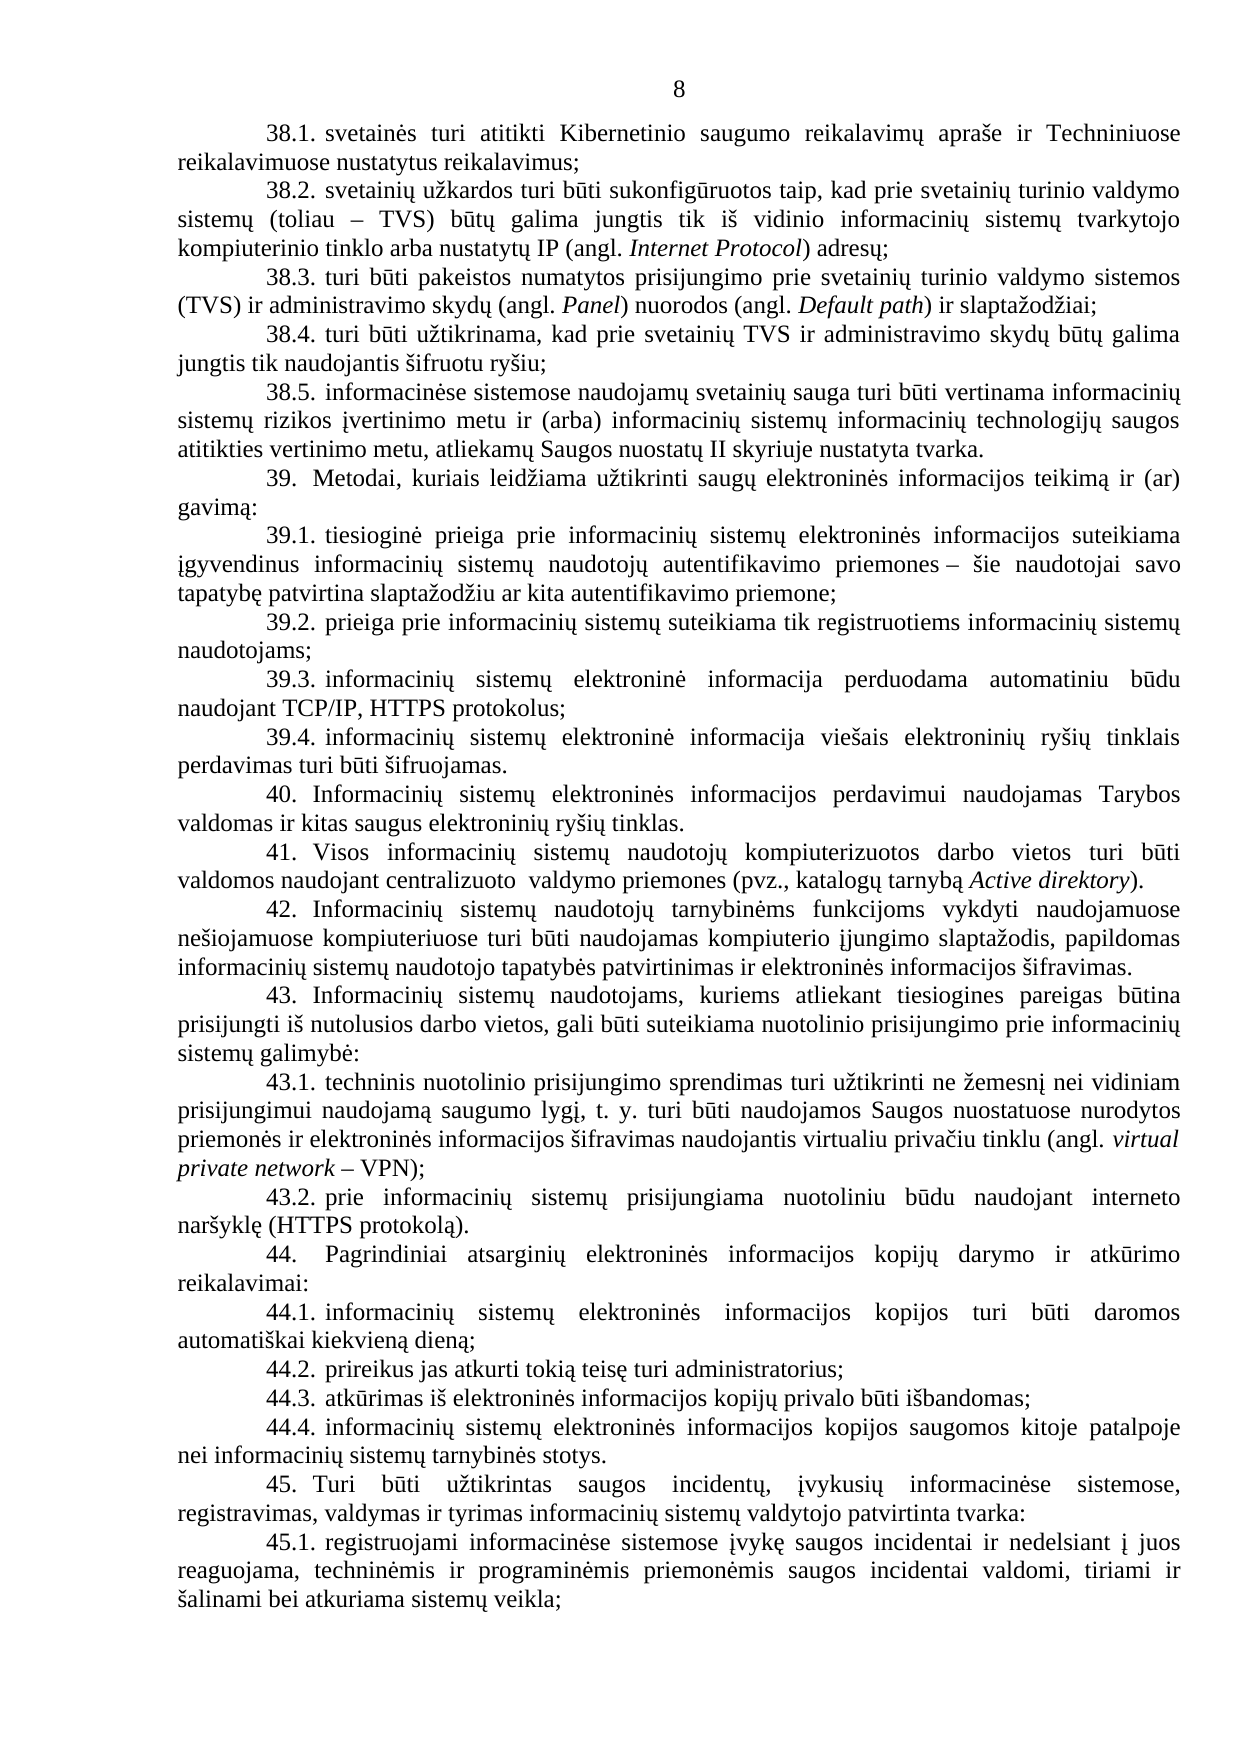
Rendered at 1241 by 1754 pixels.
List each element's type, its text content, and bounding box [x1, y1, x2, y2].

text 39.1. tiesioginė prieiga prie informacinių sistemų elektroninės informacijos suteikiama įgyvendinus informacinių sistemų naudotojų autentifikavimo priemones – šie naudotojai savo tapatybę patvirtina slaptažodžiu ar kita autentifikavimo priemone; [177, 521, 1181, 607]
text 43. Informacinių sistemų naudotojams, kuriems atliekant tiesiogines pareigas būtina prisijungti iš nutolusios darbo vietos, gali būti suteikiama nuotolinio prisijungimo prie informacinių sistemų galimybė: [177, 981, 1181, 1067]
text 45.1. registruojami informacinėse sistemose įvykę saugos incidentai ir nedelsiant į juos reaguojama, techninėmis ir programinėmis priemonėmis saugos incidentai valdomi, tiriami ir šalinami bei atkuriama sistemų veikla; [177, 1527, 1181, 1613]
text 44.4. informacinių sistemų elektroninės informacijos kopijos saugomos kitoje patalpoje nei informacinių sistemų tarnybinės stotys. [177, 1412, 1181, 1469]
text 43.2. prie informacinių sistemų prisijungiama nuotoliniu būdu naudojant interneto naršyklę (HTTPS protokolą). [177, 1182, 1181, 1239]
text 44. Pagrindiniai atsarginių elektroninės informacijos kopijų darymo ir atkūrimo reikalavimai: [177, 1239, 1181, 1297]
text 44.2. prireikus jas atkurti tokią teisę turi administratorius; [177, 1354, 1181, 1383]
text 44.3. atkūrimas iš elektroninės informacijos kopijų privalo būti išbandomas; [177, 1383, 1181, 1412]
text 38.3. turi būti pakeistos numatytos prisijungimo prie svetainių turinio valdymo sistemos (TVS) ir administravimo skydų (angl. Panel) nuorodos (angl. Default path) ir slaptažodžiai; [177, 262, 1181, 319]
text 39. Metodai, kuriais leidžiama užtikrinti saugų elektroninės informacijos teikimą ir (ar) gavimą: [177, 463, 1181, 521]
text 39.4. informacinių sistemų elektroninė informacija viešais elektroninių ryšių tinklais perdavimas turi būti šifruojamas. [177, 722, 1181, 779]
text 45. Turi būti užtikrintas saugos incidentų, įvykusių informacinėse sistemose, registravimas, valdymas ir tyrimas informacinių sistemų valdytojo patvirtinta tvarka: [177, 1469, 1181, 1527]
text 38.1. svetainės turi atitikti Kibernetinio saugumo reikalavimų apraše ir Techniniuose reikalavimuose nustatytus reikalavimus; [177, 118, 1181, 176]
text 38.2. svetainių užkardos turi būti sukonfigūruotos taip, kad prie svetainių turinio valdymo sistemų (toliau – TVS) būtų galima jungtis tik iš vidinio informacinių sistemų tvarkytojo kompiuterinio tinklo arba nustatytų IP (angl. Internet Protocol) adresų; [177, 176, 1181, 262]
text 38.5. informacinėse sistemose naudojamų svetainių sauga turi būti vertinama informacinių sistemų rizikos įvertinimo metu ir (arba) informacinių sistemų informacinių technologijų saugos atitikties vertinimo metu, atliekamų Saugos nuostatų II skyriuje nustatyta tvarka. [177, 377, 1181, 463]
text 41. Visos informacinių sistemų naudotojų kompiuterizuotos darbo vietos turi būti valdomos naudojant centralizuoto valdymo priemones (pvz., katalogų tarnybą Active direktory). [177, 837, 1181, 894]
text 39.3. informacinių sistemų elektroninė informacija perduodama automatiniu būdu naudojant TCP/IP, HTTPS protokolus; [177, 664, 1181, 722]
text 38.4. turi būti užtikrinama, kad prie svetainių TVS ir administravimo skydų būtų galima jungtis tik naudojantis šifruotu ryšiu; [177, 319, 1181, 377]
text 44.1. informacinių sistemų elektroninės informacijos kopijos turi būti daromos automatiškai kiekvieną dieną; [177, 1297, 1181, 1354]
text 42. Informacinių sistemų naudotojų tarnybinėms funkcijoms vykdyti naudojamuose nešiojamuose kompiuteriuose turi būti naudojamas kompiuterio įjungimo slaptažodis, papildomas informacinių sistemų naudotojo tapatybės patvirtinimas ir elektroninės informacijos šifravimas. [177, 894, 1181, 981]
text 39.2. prieiga prie informacinių sistemų suteikiama tik registruotiems informacinių sistemų naudotojams; [177, 607, 1181, 664]
text 40. Informacinių sistemų elektroninės informacijos perdavimui naudojamas Tarybos valdomas ir kitas saugus elektroninių ryšių tinklas. [177, 779, 1181, 837]
text 43.1. techninis nuotolinio prisijungimo sprendimas turi užtikrinti ne žemesnį nei vidiniam prisijungimui naudojamą saugumo lygį, t. y. turi būti naudojamos Saugos nuostatuose nurodytos priemonės ir elektroninės informacijos šifravimas naudojantis virtualiu privačiu tinklu (angl. virtual private network – VPN); [177, 1067, 1181, 1182]
